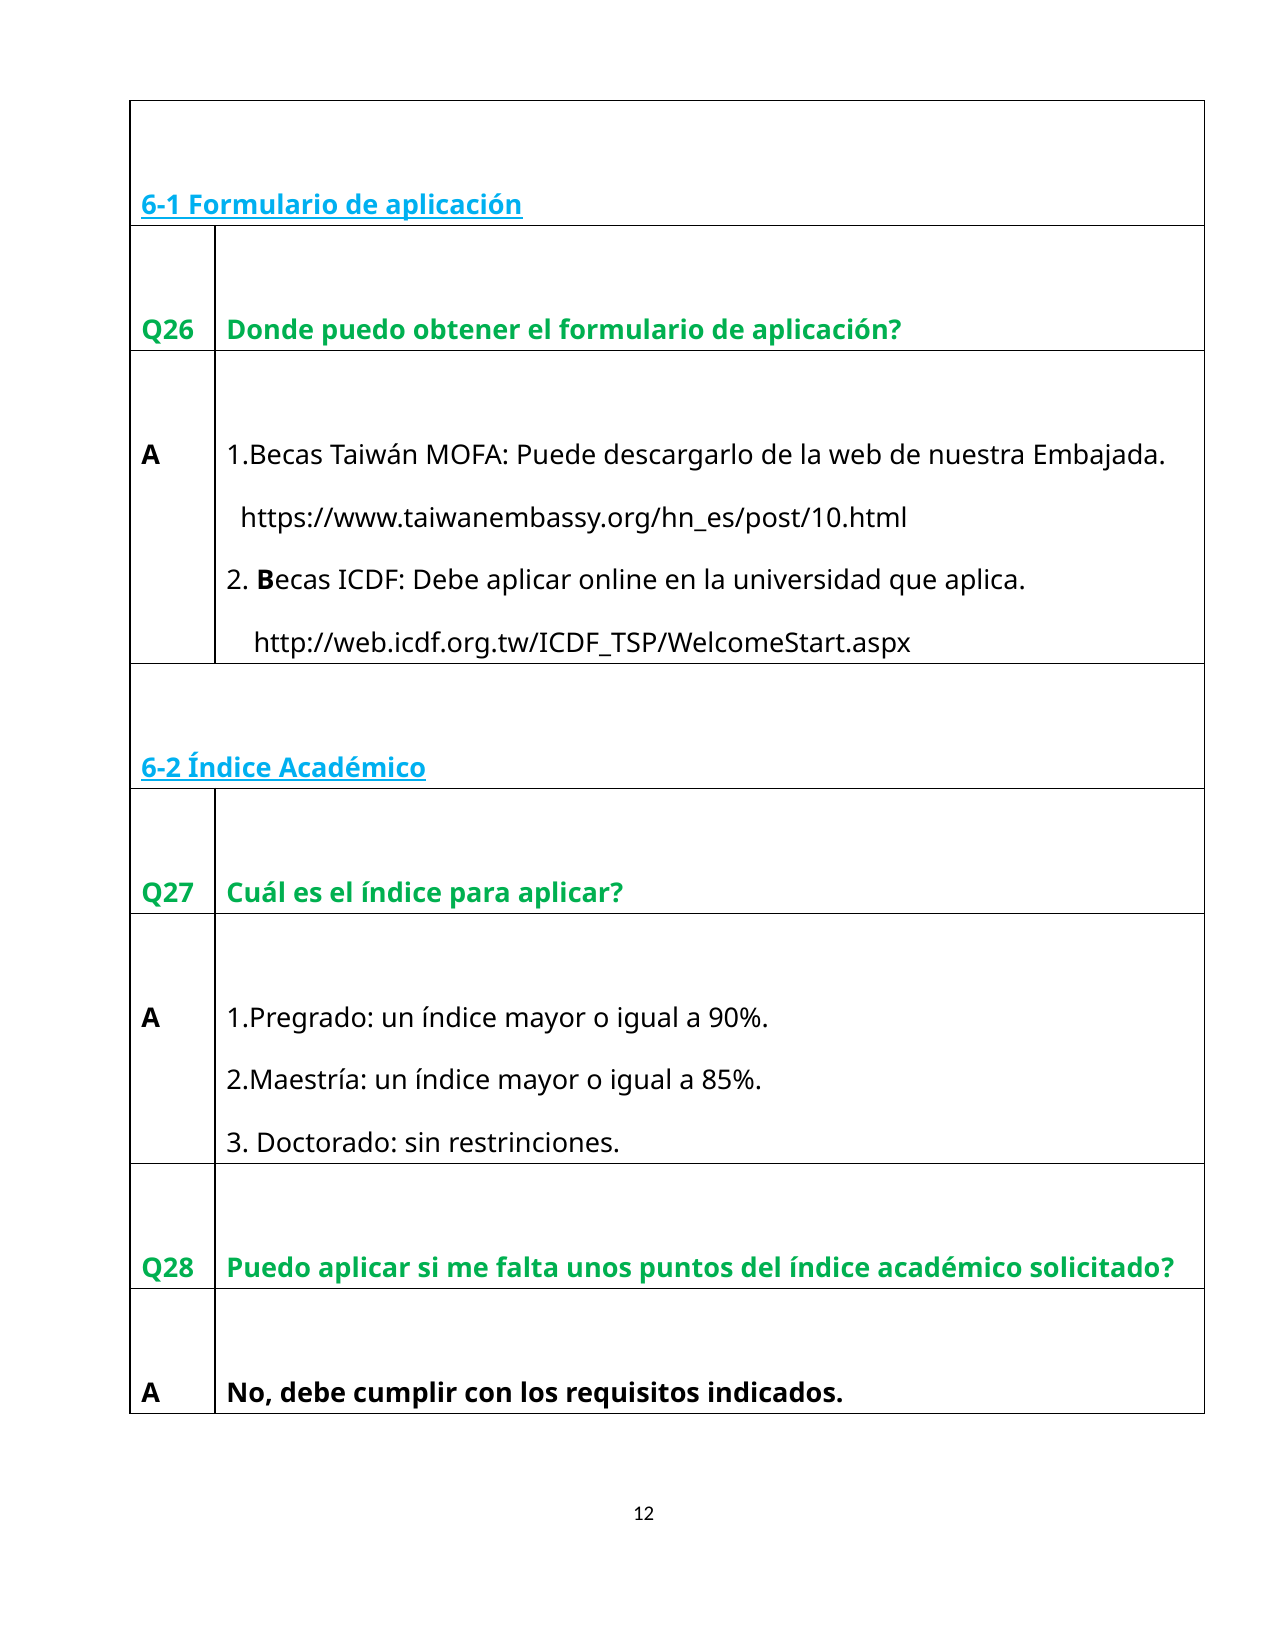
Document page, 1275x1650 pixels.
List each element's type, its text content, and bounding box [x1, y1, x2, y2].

table_cell Q27 [131, 789, 214, 912]
table_cell 1.Pregrado: un índice mayor o igual a 90%. 2.Maestría: un índice mayor o igual a 85%. 3. Doctorado: sin restrinciones. [216, 914, 1204, 1162]
table_cell Q26 [131, 226, 214, 350]
table_cell 1.Becas Taiwán MOFA: Puede descargarlo de la web de nuestra Embajada. https://www.taiwanembassy.org/hn_es/post/10.html 2. Becas ICDF: Debe aplicar online en la universidad que aplica. http://web.icdf.org.tw/ICDF_TSP/WelcomeStart.aspx [216, 351, 1204, 662]
table_cell A [131, 914, 214, 1162]
table_cell Cuál es el índice para aplicar? [216, 789, 1204, 912]
table_cell No, debe cumplir con los requisitos indicados. [216, 1289, 1204, 1412]
table_cell Donde puedo obtener el formulario de aplicación? [216, 226, 1204, 350]
table_cell A [131, 351, 214, 662]
table_cell Q28 [131, 1164, 214, 1287]
table_cell 6-1 Formulario de aplicación [131, 101, 1204, 225]
table_cell 6-2 Índice Académico [131, 664, 1204, 787]
table_cell Puedo aplicar si me falta unos puntos del índice académico solicitado? [216, 1164, 1204, 1287]
table_cell A [131, 1289, 214, 1412]
